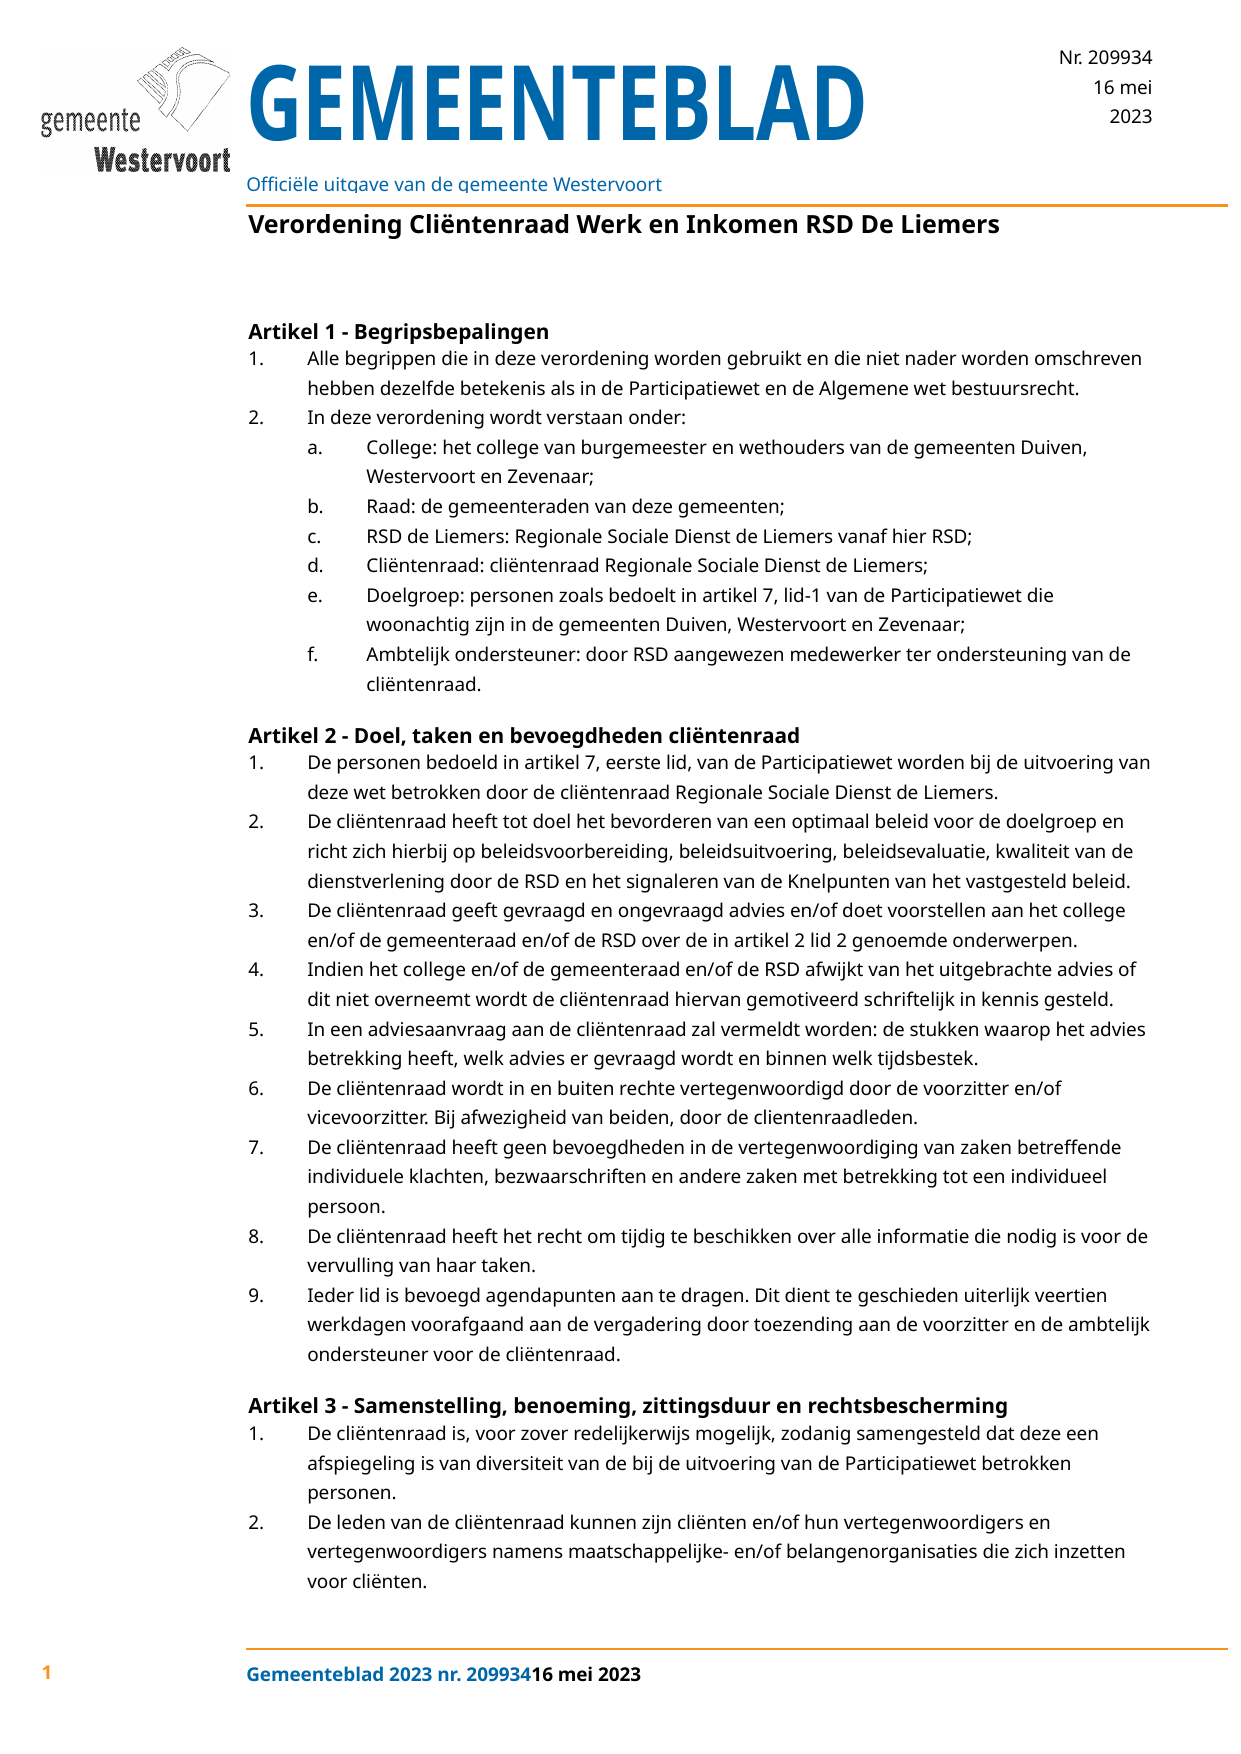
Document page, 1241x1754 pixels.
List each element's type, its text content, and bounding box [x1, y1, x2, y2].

list In een adviesaanvraag aan de cliëntenraad zal vermeldt worden: de stukken waarop het advies betrekking heeft, welk advies er gevraagd wordt en binnen welk tijdsbestek. [248, 1016, 1152, 1071]
list De cliëntenraad is, voor zover redelijkerwijs mogelijk, zodanig samengesteld dat deze een afspiegeling is van diversiteit van de bij de uitvoering van de Participatiewet betrokken personen. [248, 1420, 1152, 1505]
picture [41, 47, 231, 172]
list College: het college van burgemeester en wethouders van de gemeenten Duiven, Westervoort en Zevenaar; [307, 434, 1152, 489]
list De leden van de cliëntenraad kunnen zijn cliënten en/of hun vertegenwoordigers en vertegenwoordigers namens maatschappelijke- en/of belangenorganisaties die zich inzetten voor cliënten. [248, 1509, 1152, 1594]
list De cliëntenraad wordt in en buiten rechte vertegenwoordigd door de voorzitter en/of vicevoorzitter. Bij afwezigheid van beiden, door de clientenraadleden. [248, 1075, 1152, 1130]
text Artikel 3 - Samenstelling, benoeming, zittingsduur en rechtsbescherming [248, 1392, 1152, 1420]
list Alle begrippen die in deze verordening worden gebruikt en die niet nader worden omschreven hebben dezelfde betekenis als in de Participatiewet en de Algemene wet bestuursrecht. [248, 345, 1152, 401]
list Ieder lid is bevoegd agendapunten aan te dragen. Dit dient te geschieden uiterlijk veertien werkdagen voorafgaand aan de vergadering door toezending aan de voorzitter en de ambtelijk ondersteuner voor de cliëntenraad. [248, 1282, 1152, 1367]
list De cliëntenraad heeft geen bevoegdheden in de vertegenwoordiging van zaken betreffende individuele klachten, bezwaarschriften en andere zaken met betrekking tot een individueel persoon. [248, 1134, 1152, 1219]
list Ambtelijk ondersteuner: door RSD aangewezen medewerker ter ondersteuning van de cliëntenraad. [307, 641, 1152, 696]
list In deze verordening wordt verstaan onder: [248, 404, 1152, 430]
text Artikel 1 - Begripsbepalingen [248, 317, 1152, 345]
text Artikel 2 - Doel, taken en bevoegdheden cliëntenraad [248, 721, 1152, 749]
list De personen bedoeld in artikel 7, eerste lid, van de Participatiewet worden bij de uitvoering van deze wet betrokken door de cliëntenraad Regionale Sociale Dienst de Liemers. [248, 749, 1152, 805]
list Doelgroep: personen zoals bedoelt in artikel 7, lid-1 van de Participatiewet die woonachtig zijn in de gemeenten Duiven, Westervoort en Zevenaar; [307, 582, 1152, 637]
list De cliëntenraad geeft gevraagd en ongevraagd advies en/of doet voorstellen aan het college en/of de gemeenteraad en/of de RSD over de in artikel 2 lid 2 genoemde onderwerpen. [248, 897, 1152, 953]
list De cliëntenraad heeft tot doel het bevorderen van een optimaal beleid voor de doelgroep en richt zich hierbij op beleidsvoorbereiding, beleidsuitvoering, beleidsevaluatie, kwaliteit van de dienstverlening door de RSD en het signaleren van de Knelpunten van het vastgesteld beleid. [248, 809, 1152, 894]
list RSD de Liemers: Regionale Sociale Dienst de Liemers vanaf hier RSD; [307, 523, 1152, 548]
list De cliëntenraad heeft het recht om tijdig te beschikken over alle informatie die nodig is voor de vervulling van haar taken. [248, 1223, 1152, 1278]
list Indien het college en/of de gemeenteraad en/of de RSD afwijkt van het uitgebrachte advies of dit niet overneemt wordt de cliëntenraad hiervan gemotiveerd schriftelijk in kennis gesteld. [248, 957, 1152, 1012]
list Cliëntenraad: cliëntenraad Regionale Sociale Dienst de Liemers; [307, 552, 1152, 578]
text Verordening Cliëntenraad Werk en Inkomen RSD De Liemers [248, 207, 1152, 241]
list Raad: de gemeenteraden van deze gemeenten; [307, 493, 1152, 519]
